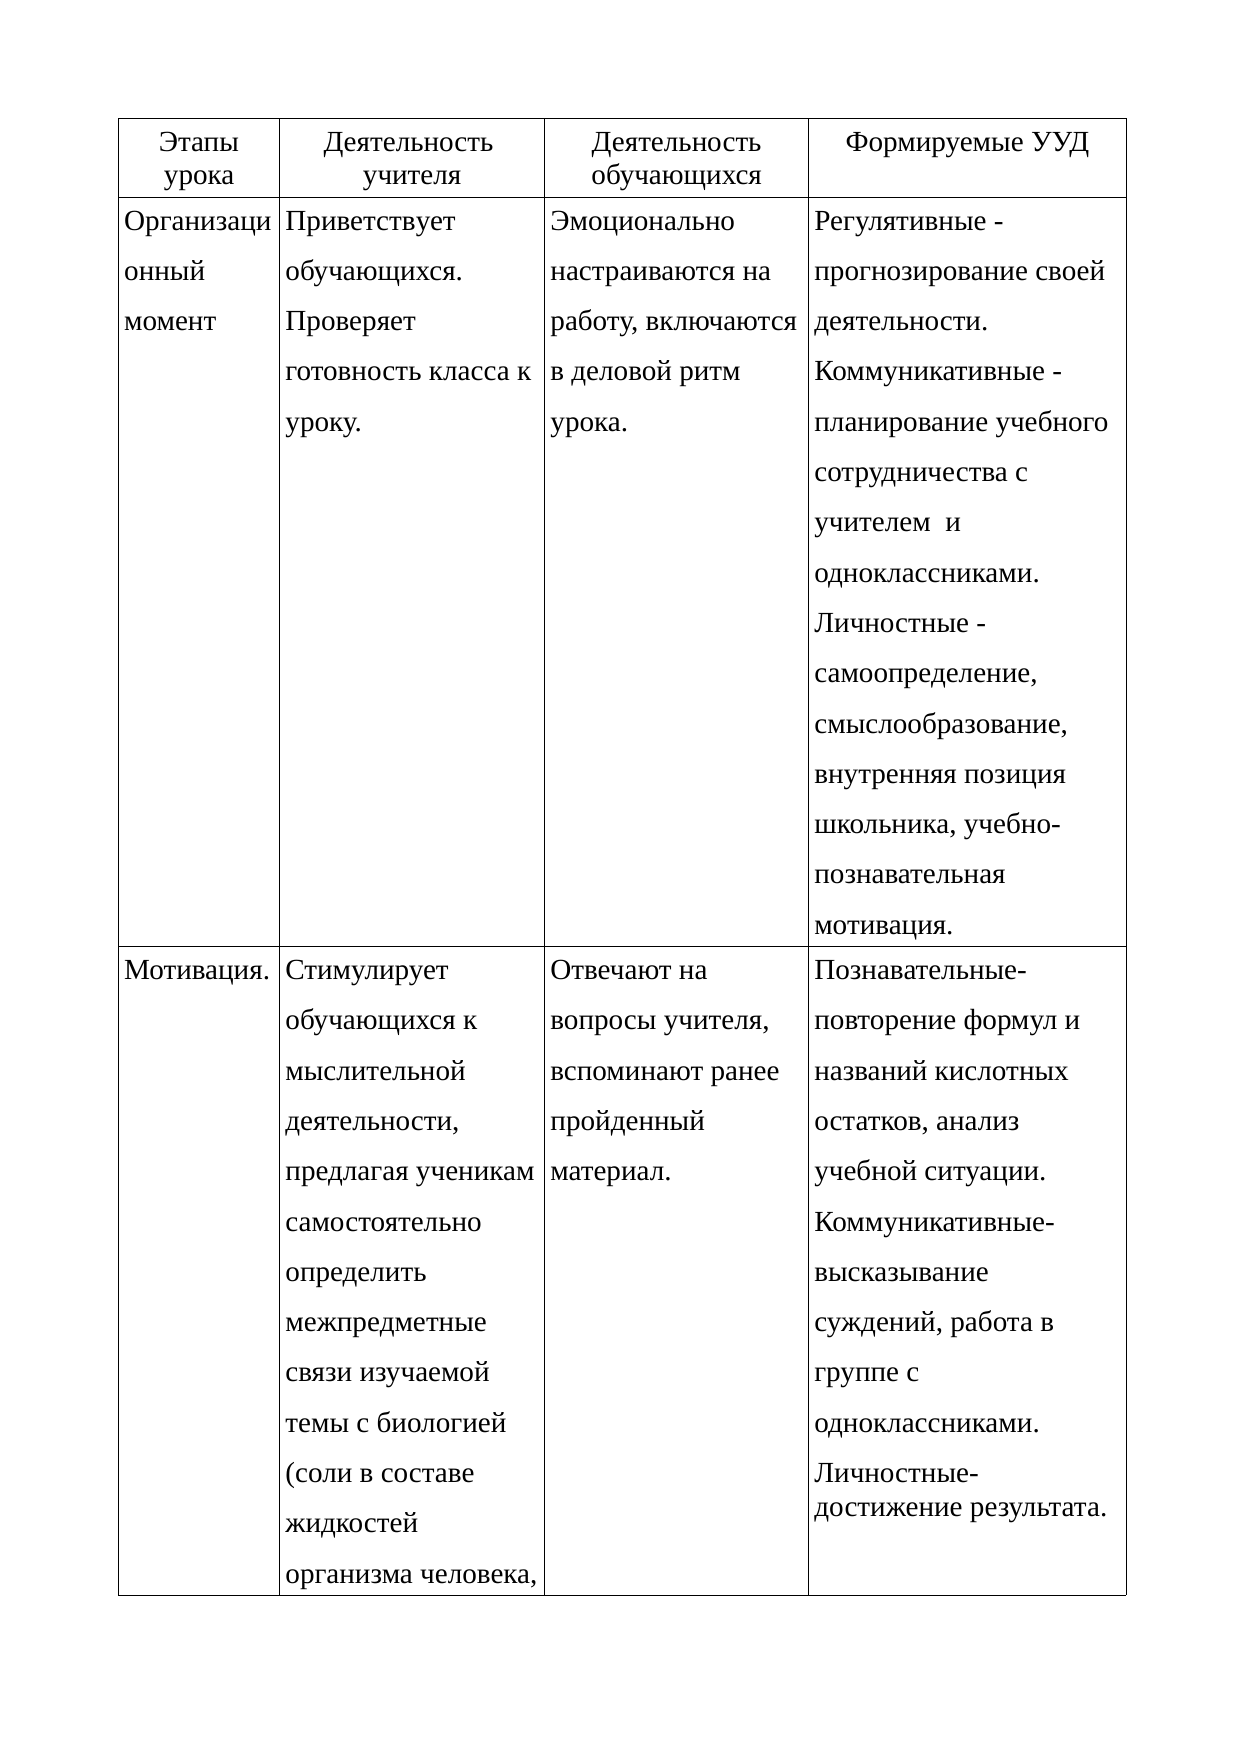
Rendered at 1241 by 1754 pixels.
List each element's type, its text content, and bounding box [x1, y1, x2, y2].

table_cell Стимулирует обучающихся к мыслительной деятельности, предлагая ученикам самостоятельно определить межпредметные связи изучаемой темы с биологией (соли в составе жидкостей организма человека, [280, 947, 544, 1595]
table_cell Познавательные-повторение формул и названий кислотных остатков, анализ учебной ситуации. Коммуникативные-высказывание суждений, работа в группе с одноклассниками. Личностные-достижение результата. [809, 947, 1126, 1595]
table_cell Организационный момент [119, 198, 279, 946]
table_header Формируемые УУД [809, 119, 1126, 197]
table_cell Приветствует обучающихся. Проверяет готовность класса к уроку. [280, 198, 544, 946]
table_header Деятельность обучающихся [545, 119, 808, 197]
table_header Этапы урока [119, 119, 279, 197]
table_cell Эмоционально настраиваются на работу, включаются в деловой ритм урока. [545, 198, 808, 946]
table_cell Отвечают на вопросы учителя, вспоминают ранее пройденный материал. [545, 947, 808, 1595]
table_header Деятельность учителя [280, 119, 544, 197]
table_cell Мотивация. [119, 947, 279, 1595]
table_cell Регулятивные - прогнозирование своей деятельности. Коммуникативные - планирование учебного сотрудничества с учителем и одноклассниками. Личностные - самоопределение, смыслообразование, внутренняя позиция школьника, учебно-познавательная мотивация. [809, 198, 1126, 946]
